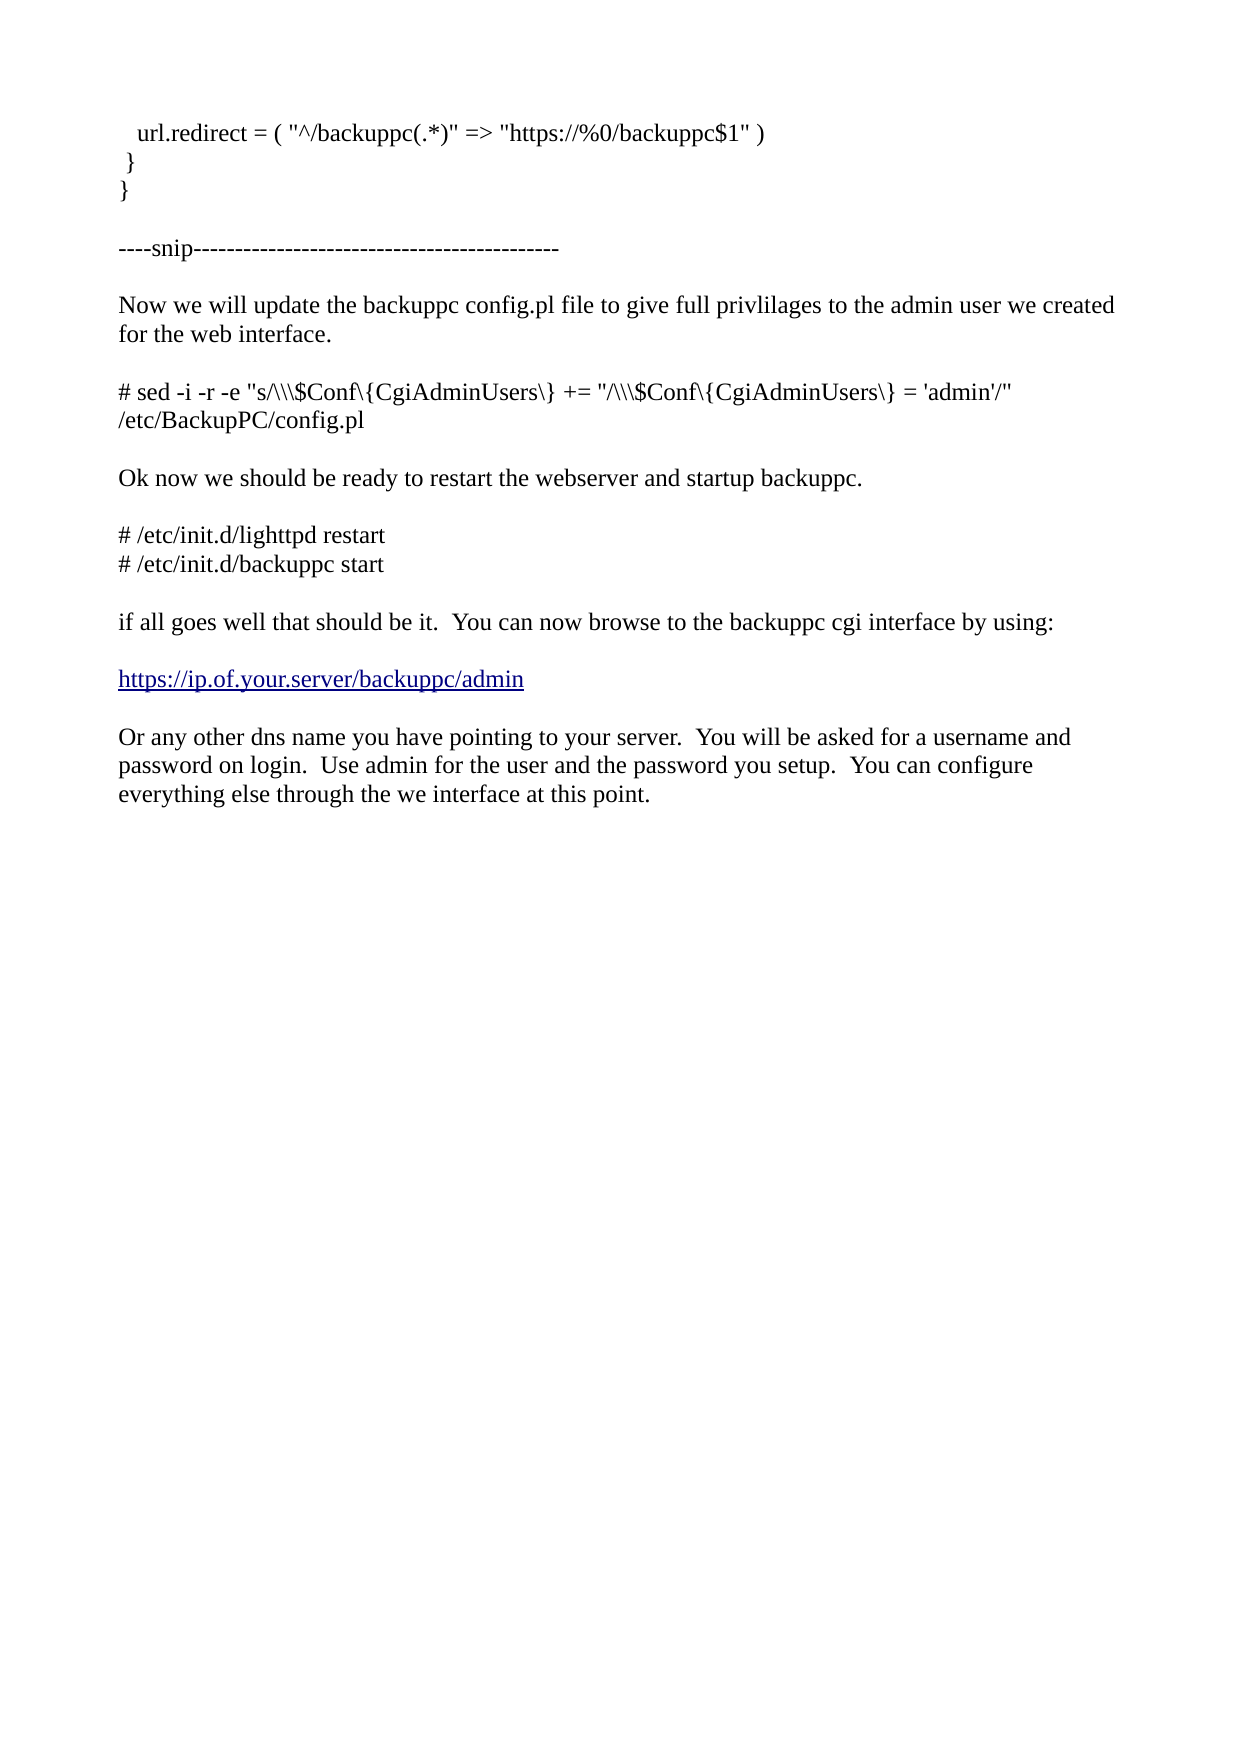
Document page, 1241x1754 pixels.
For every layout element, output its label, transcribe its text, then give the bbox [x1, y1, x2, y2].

text url.redirect = ( "^/backuppc(.*)" => "https://%0/backuppc$1" ) } } ----snip-------------------------------------------- Now we will update the backuppc config.pl file to give full privlilages to the admin user we created for the web interface. # sed -i -r -e "s/\\\$Conf\{CgiAdminUsers\} += ''/\\\$Conf\{CgiAdminUsers\} = 'admin'/" /etc/BackupPC/config.pl Ok now we should be ready to restart the webserver and startup backuppc. # /etc/init.d/lighttpd restart # /etc/init.d/backuppc start if all goes well that should be it. You can now browse to the backuppc cgi interface by using: https://ip.of.your.server/backuppc/admin Or any other dns name you have pointing to your server. You will be asked for a username and password on login. Use admin for the user and the password you setup. You can configure everything else through the we interface at this point. [118, 118, 1122, 837]
